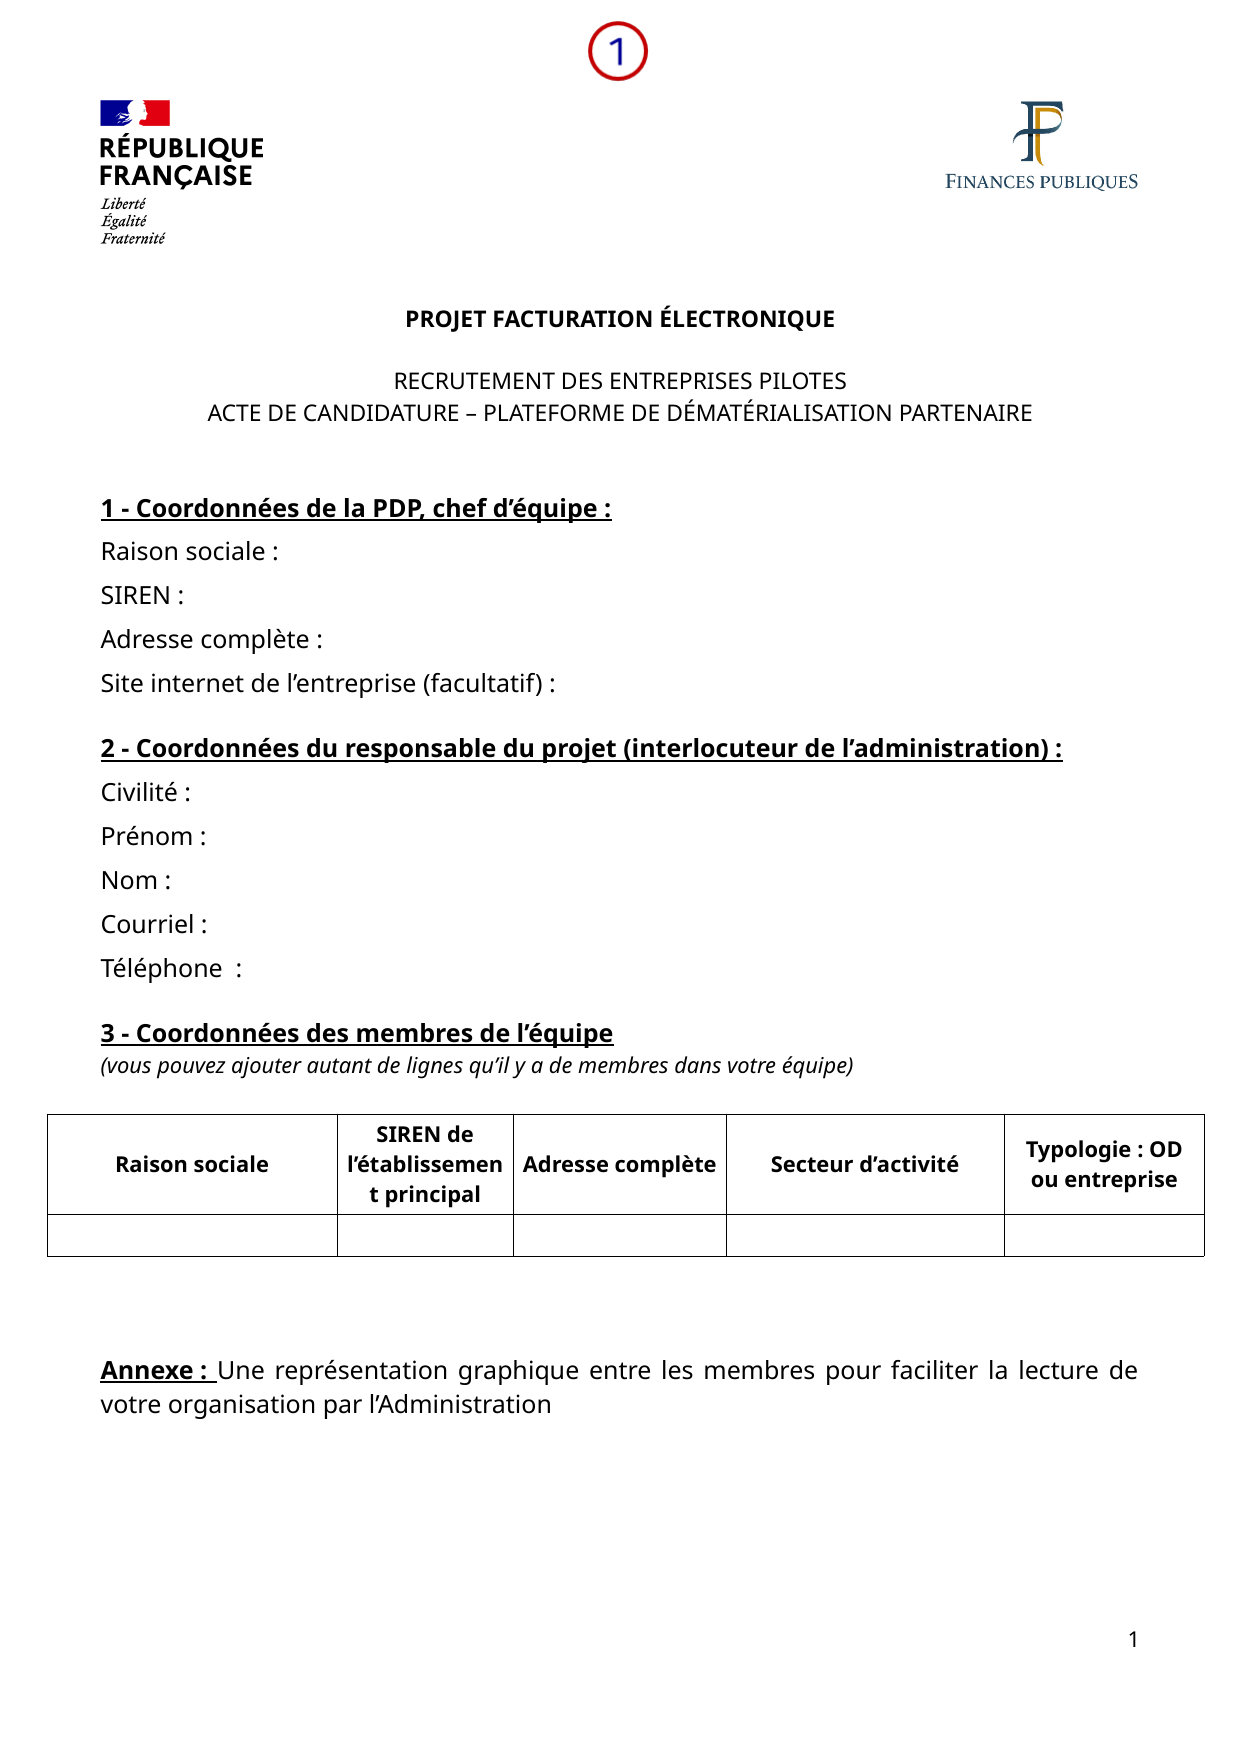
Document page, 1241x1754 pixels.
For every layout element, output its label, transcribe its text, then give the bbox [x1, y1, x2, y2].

text 1 - Coordonnées de la PDP, chef d’équipe : [100, 490, 1140, 524]
text Adresse complète : [100, 622, 1140, 656]
table_header Secteur d’activité [727, 1115, 1004, 1214]
table_cell [1005, 1215, 1204, 1256]
picture [100, 100, 263, 244]
text ACTE DE CANDIDATURE – PLATEFORME DE DÉMATÉRIALISATION PARTENAIRE [100, 396, 1140, 428]
table_header Adresse complète [514, 1115, 726, 1214]
text Prénom : [100, 819, 1140, 853]
text RECRUTEMENT DES ENTREPRISES PILOTES [100, 365, 1140, 396]
text Courriel : [100, 906, 1140, 940]
text PROJET FACTURATION ÉLECTRONIQUE [100, 303, 1140, 334]
table_cell [514, 1215, 726, 1256]
table_header Raison sociale [48, 1115, 337, 1214]
picture [585, 16, 651, 99]
text 2 - Coordonnées du responsable du projet (interlocuteur de l’administration) : [100, 731, 1140, 765]
text SIREN : [100, 578, 1140, 612]
text Raison sociale : [100, 534, 1140, 568]
table_cell [727, 1215, 1004, 1256]
table_header SIREN de l’établissement principal [338, 1115, 513, 1214]
text Site internet de l’entreprise (facultatif) : [100, 666, 1140, 700]
text Civilité : [100, 775, 1140, 809]
text 3 - Coordonnées des membres de l’équipe [100, 1016, 1140, 1049]
picture [945, 100, 1140, 192]
text Annexe : Une représentation graphique entre les membres pour faciliter la lecture de votre organisation par l’Administration [100, 1352, 1140, 1421]
text Téléphone : [100, 950, 1140, 984]
table_cell [48, 1215, 337, 1256]
table_header Typologie : OD ou entreprise [1005, 1115, 1204, 1214]
text (vous pouvez ajouter autant de lignes qu’il y a de membres dans votre équipe) [100, 1049, 1140, 1079]
table_cell [338, 1215, 513, 1256]
text Nom : [100, 862, 1140, 897]
